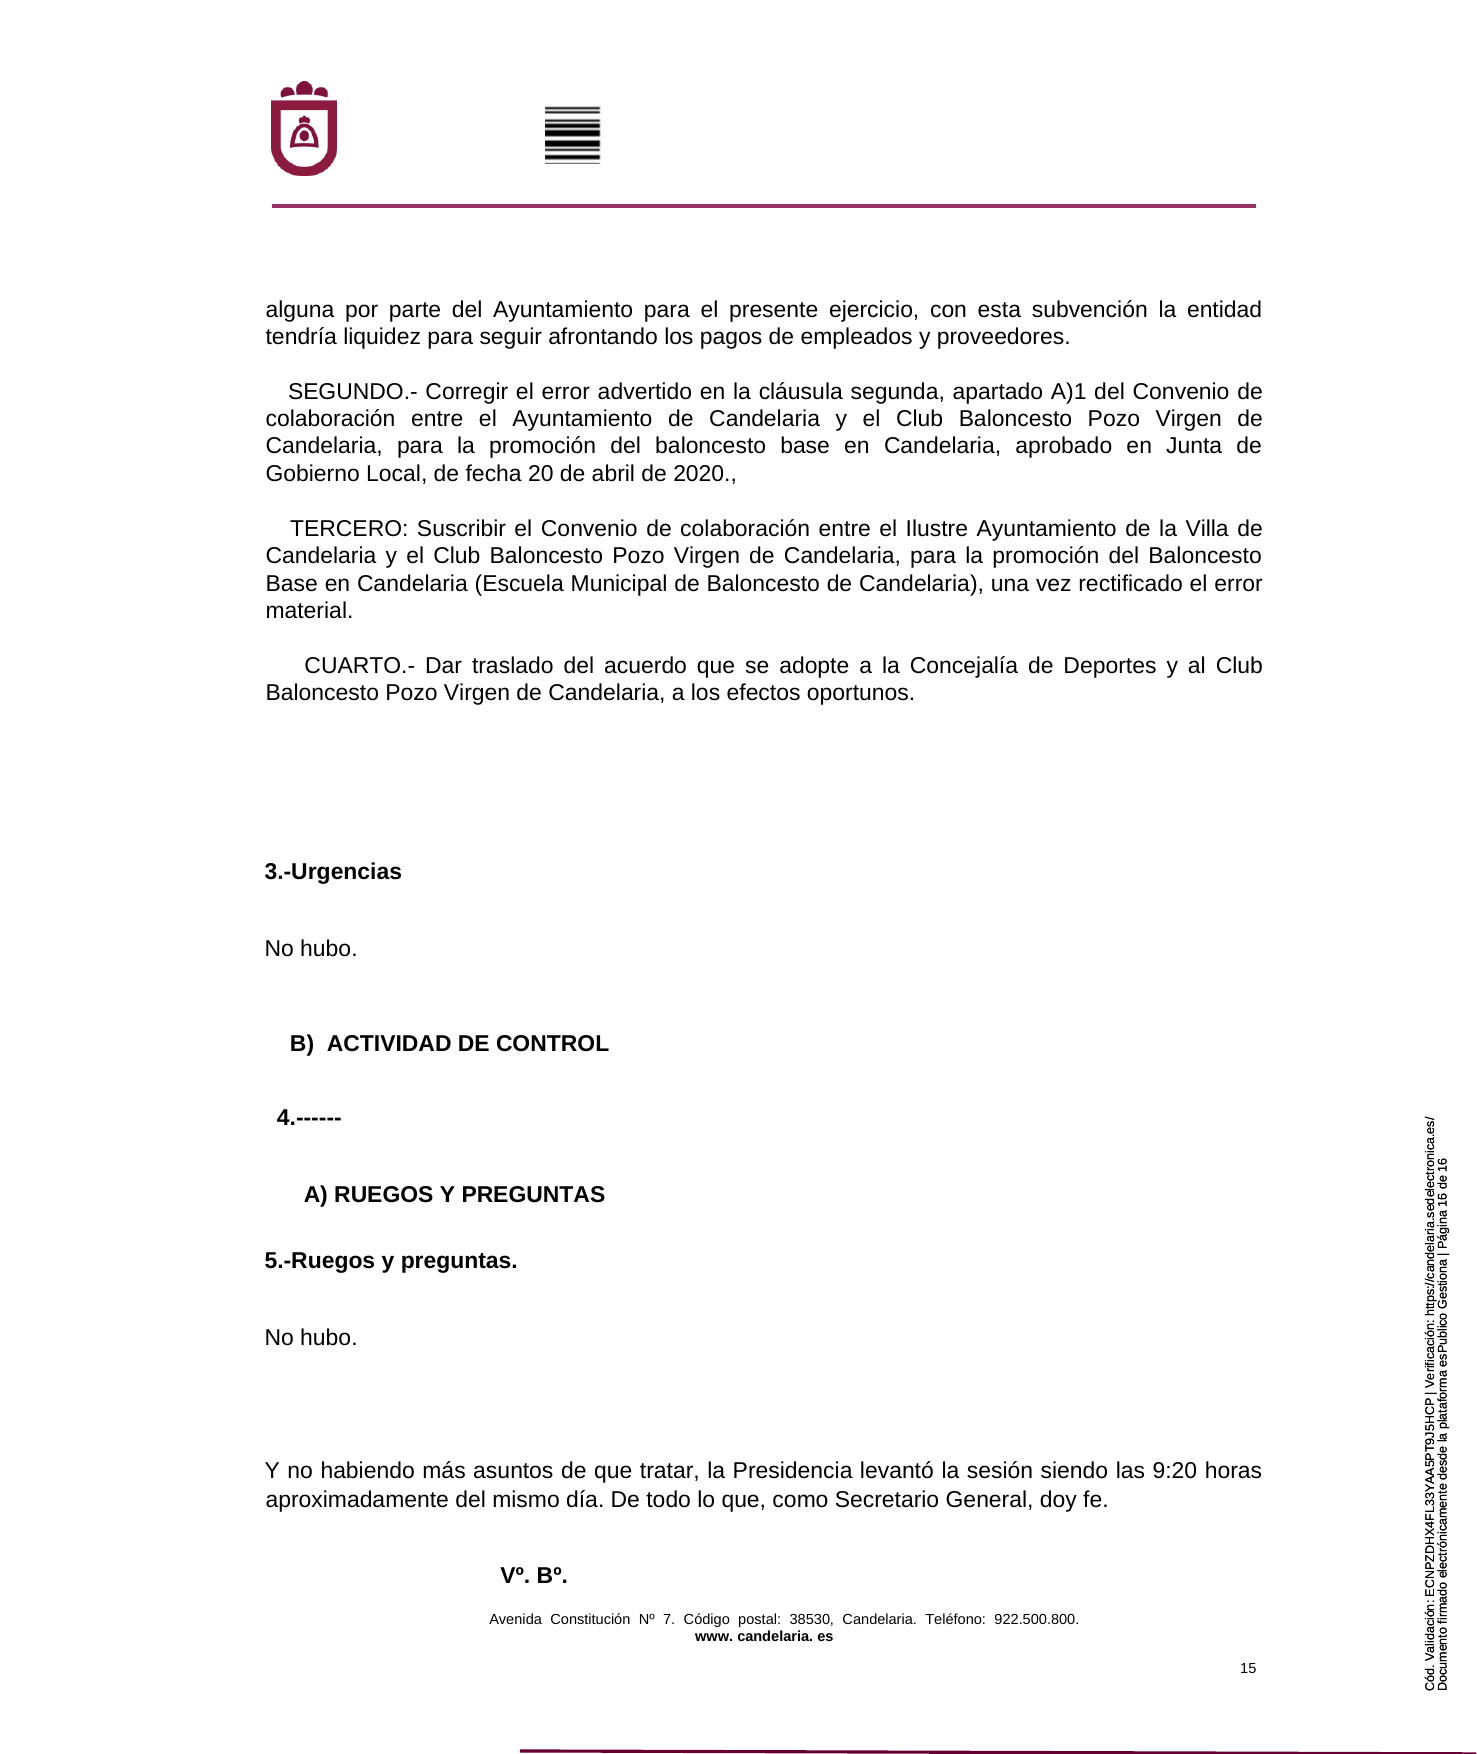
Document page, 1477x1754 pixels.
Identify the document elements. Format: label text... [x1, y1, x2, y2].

text Vº. Bº. [264, 1562, 1264, 1588]
text 4.------ [251, 1104, 1264, 1131]
text B) ACTIVIDAD DE CONTROL [264, 1030, 1264, 1056]
text 3.-Urgencias [264, 858, 1264, 884]
text CUARTO.- Dar traslado del acuerdo que se adopte a la Concejalía de Deportes y al Club Baloncesto Pozo Virgen de Candelaria, a los efectos oportunos. [264, 652, 1263, 706]
text alguna por parte del Ayuntamiento para el presente ejercicio, con esta subvención la entidad tendría liquidez para seguir afrontando los pagos de empleados y proveedores. [264, 296, 1263, 349]
text TERCERO: Suscribir el Convenio de colaboración entre el Ilustre Ayuntamiento de la Villa de Candelaria y el Club Baloncesto Pozo Virgen de Candelaria, para la promoción del Baloncesto Base en Candelaria (Escuela Municipal de Baloncesto de Candelaria), una vez rectificado el error material. [264, 515, 1263, 623]
text A) RUEGOS Y PREGUNTAS [303, 1181, 1264, 1207]
text No hubo. [264, 1324, 1263, 1350]
text 5.-Ruegos y preguntas. [264, 1247, 1264, 1273]
text SEGUNDO.- Corregir el error advertido en la cláusula segunda, apartado A)1 del Convenio de colaboración entre el Ayuntamiento de Candelaria y el Club Baloncesto Pozo Virgen de Candelaria, para la promoción del baloncesto base en Candelaria, aprobado en Junta de Gobierno Local, de fecha 20 de abril de 2020., [264, 378, 1263, 486]
text No hubo. [264, 935, 1263, 962]
text Y no habiendo más asuntos de que tratar, la Presidencia levantó la sesión siendo las 9:20 horas aproximadamente del mismo día. De todo lo que, como Secretario General, doy fe. [264, 1457, 1263, 1513]
